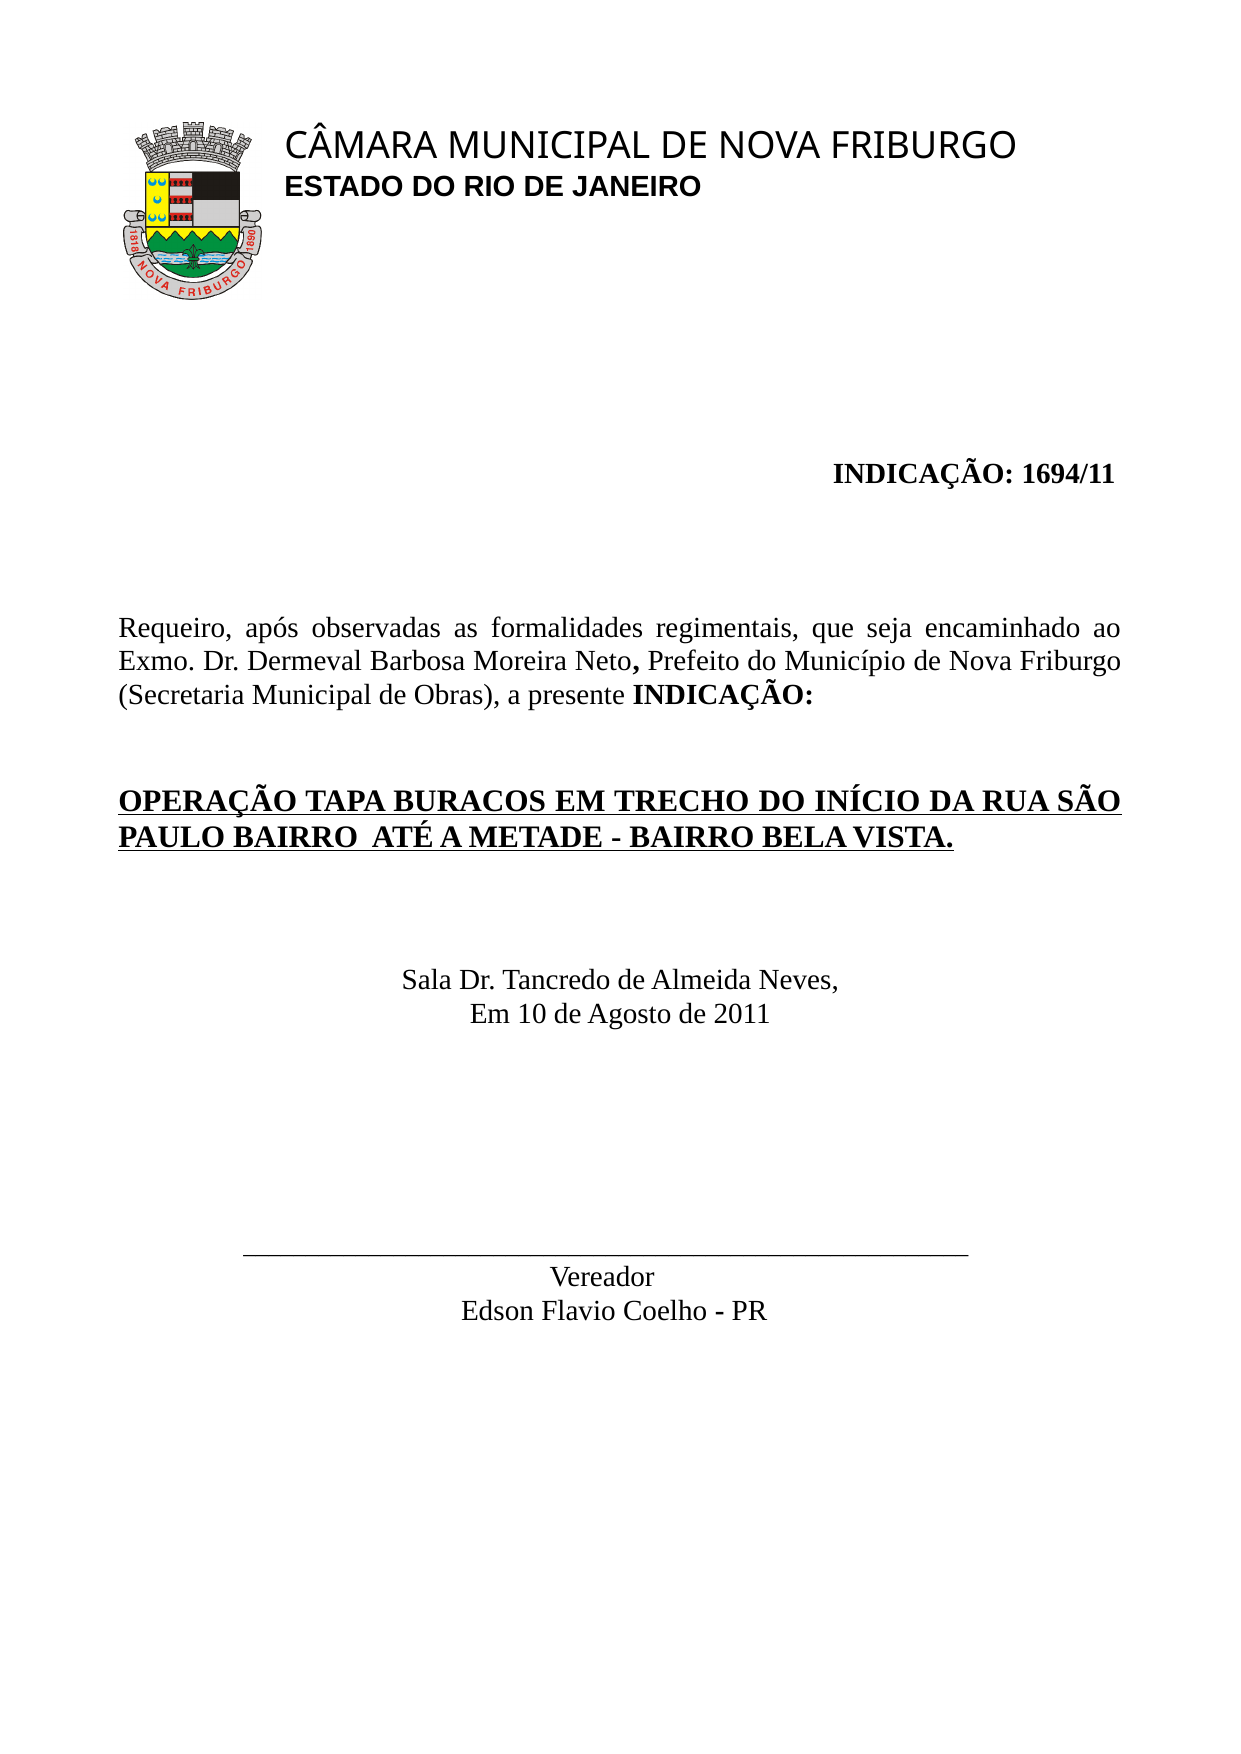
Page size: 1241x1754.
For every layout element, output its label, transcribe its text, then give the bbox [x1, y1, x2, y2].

text PAULO BAIRRO ATÉ A METADE - BAIRRO BELA VISTA. [118, 815, 1122, 854]
text __________________________________________________________ [118, 1231, 1122, 1259]
text Requeiro, após observadas as formalidades regimentais, que seja encaminhado ao Exmo. Dr. Dermeval Barbosa Moreira Neto, Prefeito do Município de Nova Friburgo (Secretaria Municipal de Obras), a presente INDICAÇÃO: [118, 610, 1122, 711]
text INDICAÇÃO: 1694/11 [118, 457, 1122, 490]
text CÂMARA MUNICIPAL DE NOVA FRIBURGO ESTADO DO RIO DE JANEIRO [118, 118, 1122, 303]
text Edson Flavio Coelho - PR [118, 1293, 1122, 1326]
text Em 10 de Agosto de 2011 [118, 996, 1122, 1029]
text OPERAÇÃO TAPA BURACOS EM TRECHO DO INÍCIO DA RUA SÃO [118, 782, 1122, 814]
text Sala Dr. Tancredo de Almeida Neves, [118, 962, 1122, 996]
text Vereador [118, 1259, 1122, 1293]
